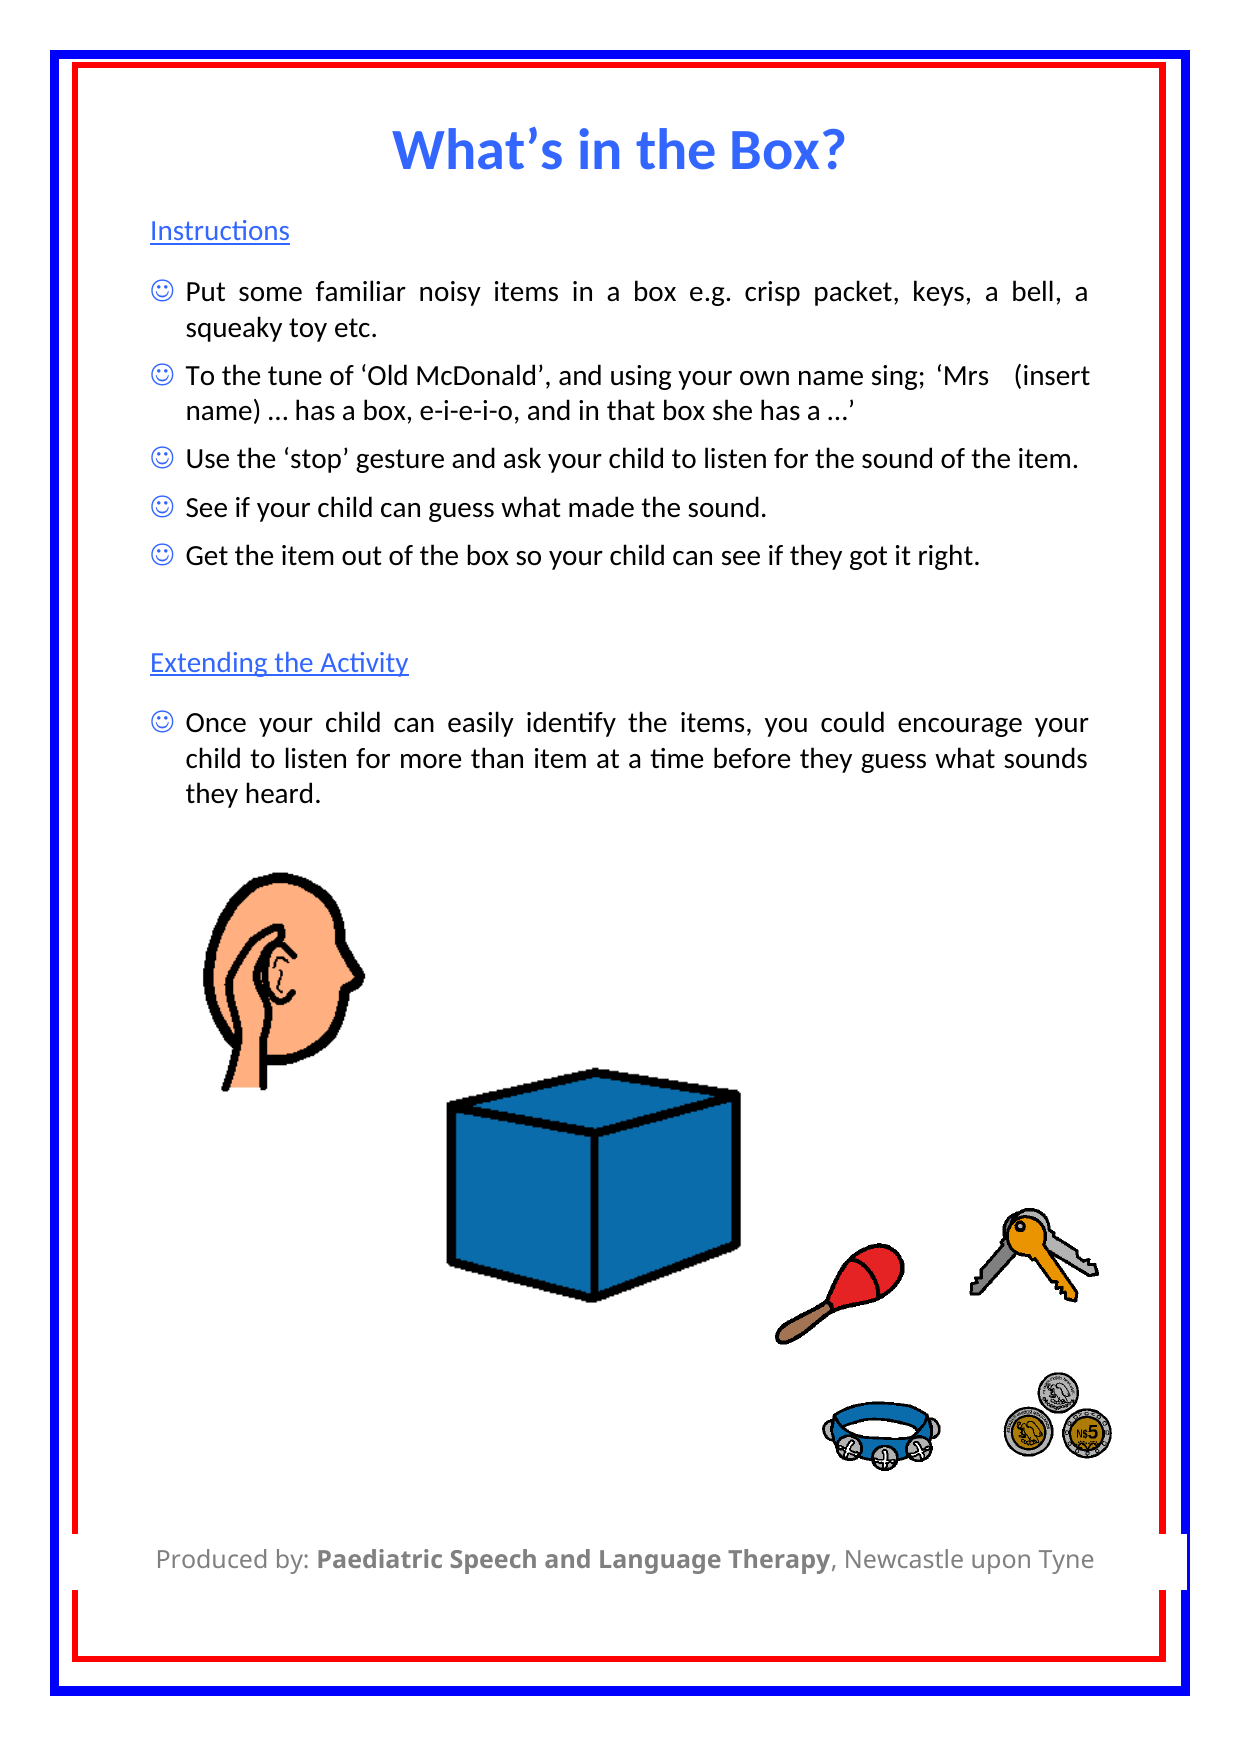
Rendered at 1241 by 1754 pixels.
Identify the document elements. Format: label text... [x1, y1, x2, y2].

list To the tune of ‘Old McDonald’, and using your own name sing; ‘Mrs (insert name) … has a box, e-i-e-i-o, and in that box she has a …’ [150, 357, 1090, 428]
text Extending the Activity [150, 644, 1090, 679]
list Once your child can easily identify the items, you could encourage your child to listen for more than item at a time before they guess what sounds they heard. [150, 704, 1090, 811]
text Instructions [150, 212, 1090, 248]
text Produced by: Paediatric Speech and Language Therapy, Newcastle upon Tyne [77, 1541, 1172, 1575]
list Put some familiar noisy items in a box e.g. crisp packet, keys, a bell, a squeaky toy etc. [150, 273, 1090, 344]
text What’s in the Box? [150, 112, 1090, 184]
list Get the item out of the box so your child can see if they got it right. [150, 537, 1090, 572]
list Use the ‘stop’ gesture and ask your child to listen for the sound of the item. [150, 441, 1090, 476]
list See if your child can guess what made the sound. [150, 489, 1090, 524]
